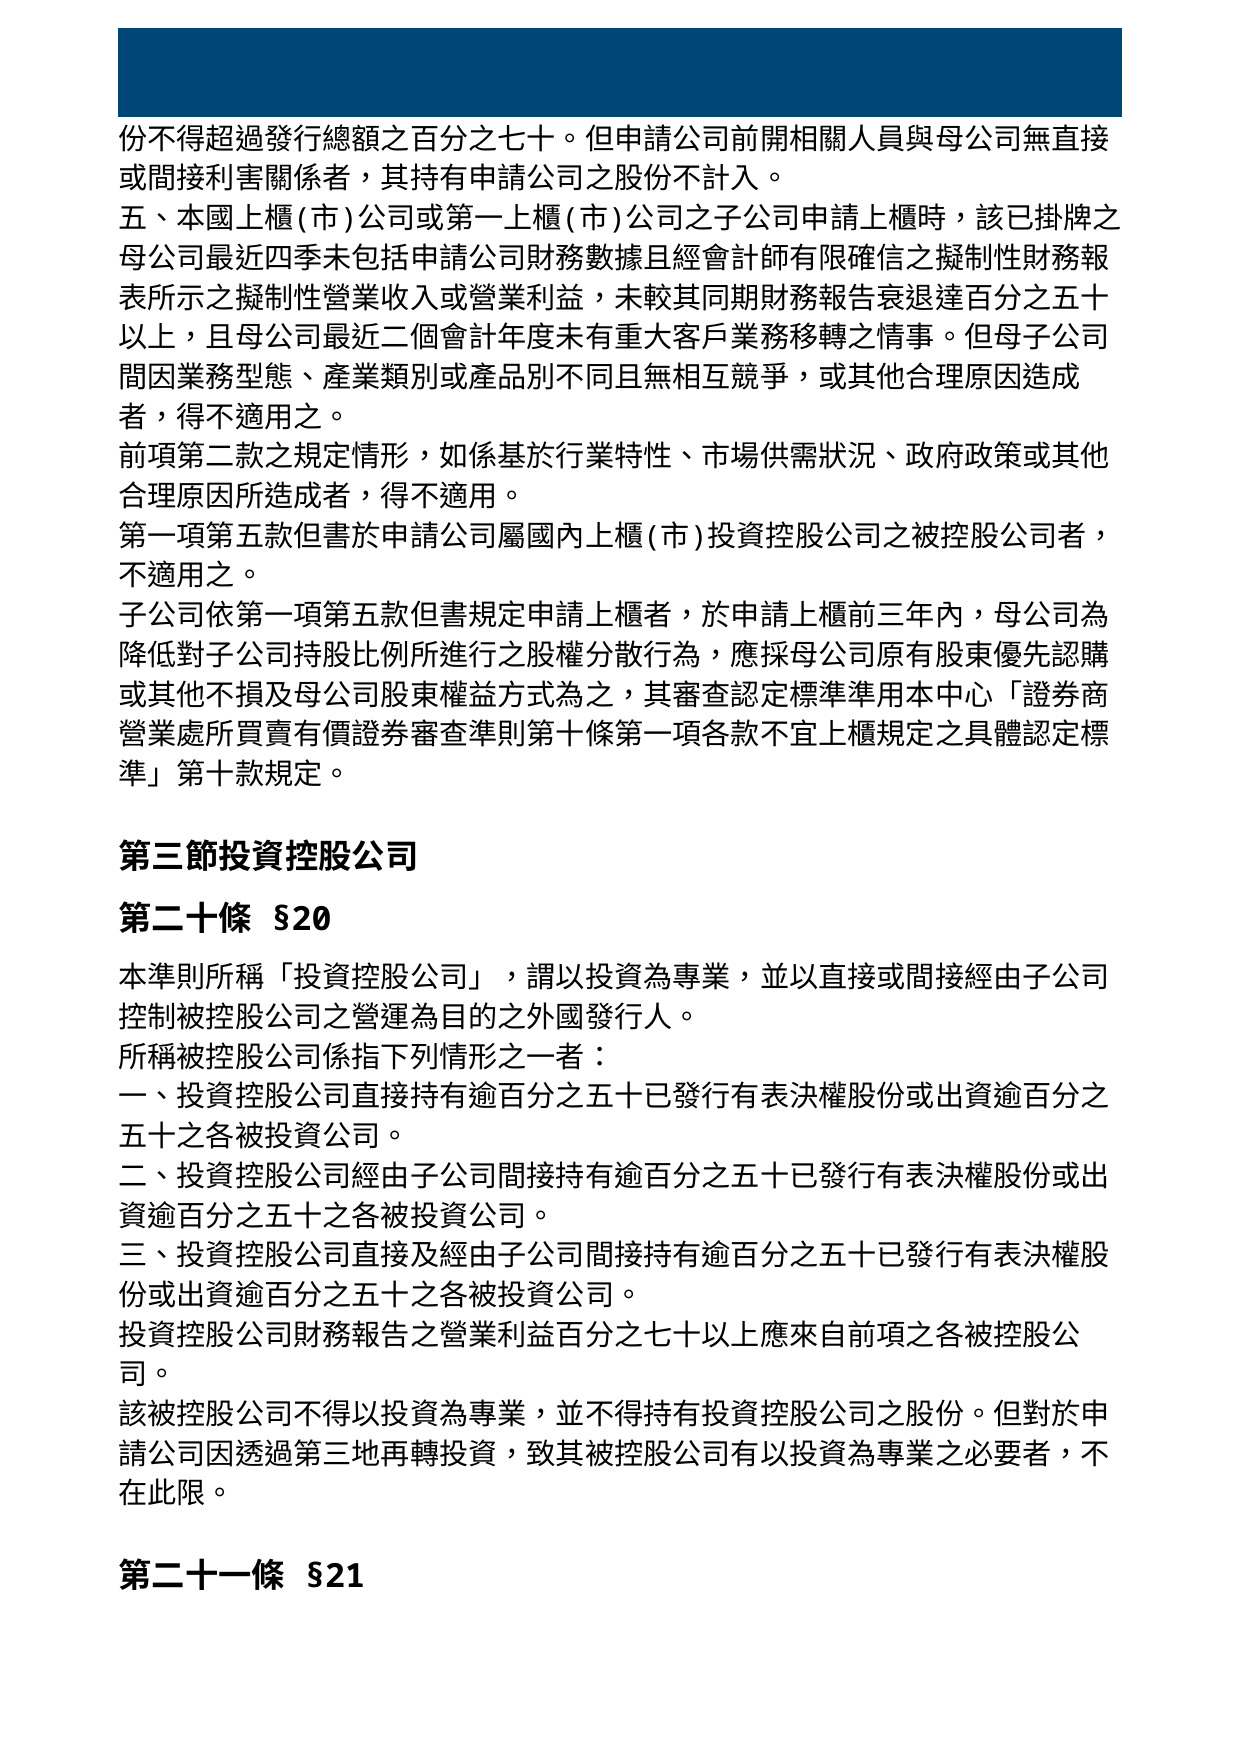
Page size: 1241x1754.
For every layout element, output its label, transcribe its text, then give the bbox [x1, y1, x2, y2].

text 子公司依第一項第五款但書規定申請上櫃者，於申請上櫃前三年內，母公司為降低對子公司持股比例所進行之股權分散行為，應採母公司原有股東優先認購或其他不損及母公司股東權益方式為之，其審查認定標準準用本中心「證券商營業處所買賣有價證券審查準則第十條第一項各款不宜上櫃規定之具體認定標準」第十款規定。 [118, 594, 1122, 793]
text 三、投資控股公司直接及經由子公司間接持有逾百分之五十已發行有表決權股份或出資逾百分之五十之各被投資公司。 [118, 1234, 1122, 1314]
text 第一項第五款但書於申請公司屬國內上櫃(市)投資控股公司之被控股公司者，不適用之。 [118, 515, 1122, 594]
text 一、投資控股公司直接持有逾百分之五十已發行有表決權股份或出資逾百分之五十之各被投資公司。 [118, 1076, 1122, 1155]
text 份不得超過發行總額之百分之七十。但申請公司前開相關人員與母公司無直接或間接利害關係者，其持有申請公司之股份不計入。 [118, 118, 1122, 197]
text 本準則所稱「投資控股公司」，謂以投資為專業，並以直接或間接經由子公司控制被控股公司之營運為目的之外國發行人。 [118, 957, 1122, 1036]
text 二、投資控股公司經由子公司間接持有逾百分之五十已發行有表決權股份或出資逾百分之五十之各被投資公司。 [118, 1155, 1122, 1234]
text 五、本國上櫃(市)公司或第一上櫃(市)公司之子公司申請上櫃時，該已掛牌之母公司最近四季未包括申請公司財務數據且經會計師有限確信之擬制性財務報表所示之擬制性營業收入或營業利益，未較其同期財務報告衰退達百分之五十以上，且母公司最近二個會計年度未有重大客戶業務移轉之情事。但母子公司間因業務型態、產業類別或產品別不同且無相互競爭，或其他合理原因造成者，得不適用之。 [118, 197, 1122, 436]
text 第二十一條 §21 [118, 1552, 1122, 1597]
text 第二十條 §20 [118, 894, 1122, 940]
text 該被控股公司不得以投資為專業，並不得持有投資控股公司之股份。但對於申請公司因透過第三地再轉投資，致其被控股公司有以投資為專業之必要者，不在此限。 [118, 1393, 1122, 1512]
text 第三節投資控股公司 [118, 832, 1122, 878]
text 前項第二款之規定情形，如係基於行業特性、市場供需狀況、政府政策或其他合理原因所造成者，得不適用。 [118, 436, 1122, 515]
text 投資控股公司財務報告之營業利益百分之七十以上應來自前項之各被控股公司。 [118, 1314, 1122, 1393]
text 所稱被控股公司係指下列情形之一者： [118, 1036, 1122, 1076]
